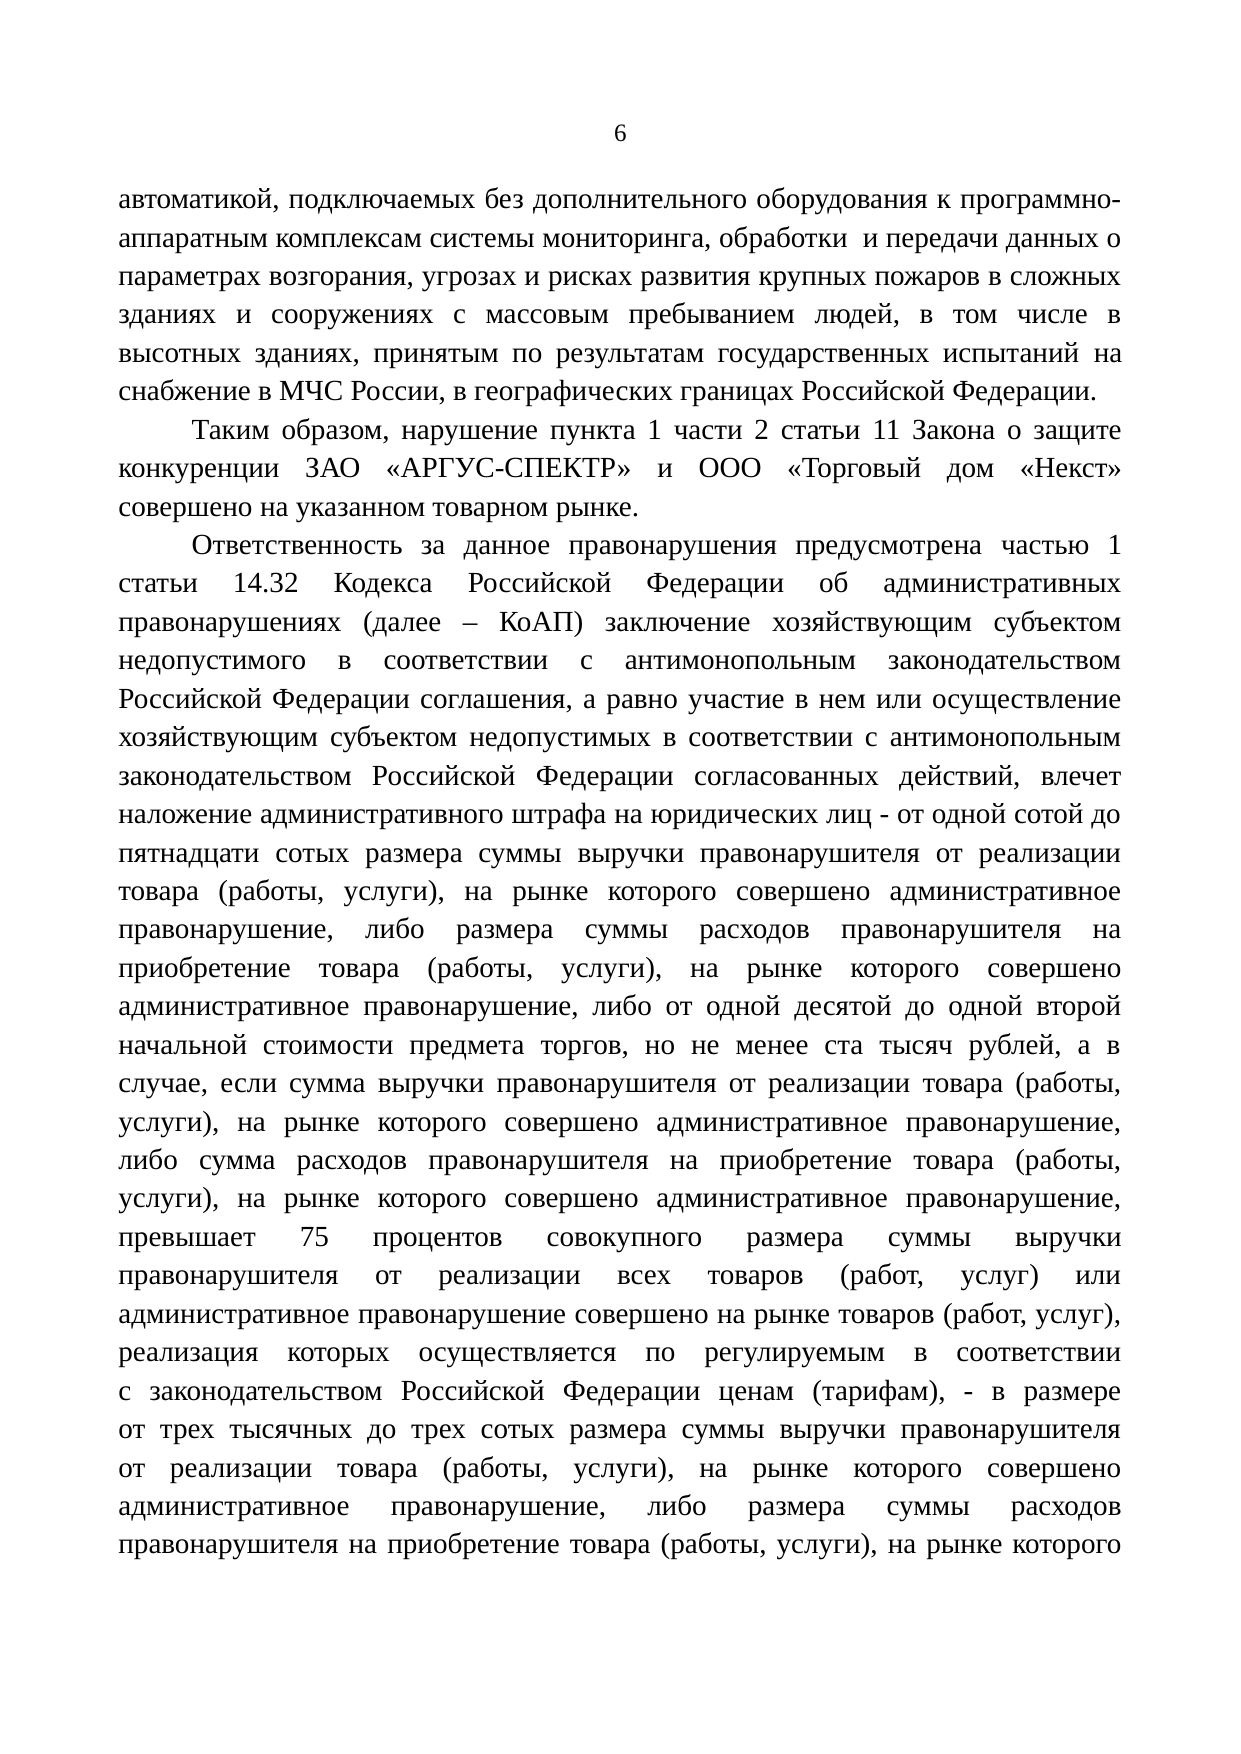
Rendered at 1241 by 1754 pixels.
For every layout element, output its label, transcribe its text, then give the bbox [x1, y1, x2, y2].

text автоматикой, подключаемых без дополнительного оборудования к программно-аппаратным комплексам системы мониторинга, обработки и передачи данных о параметрах возгорания, угрозах и рисках развития крупных пожаров в сложных зданиях и сооружениях с массовым пребыванием людей, в том числе в высотных зданиях, принятым по результатам государственных испытаний на снабжение в МЧС России, в географических границах Российской Федерации. [118, 176, 1122, 407]
text Таким образом, нарушение пункта 1 части 2 статьи 11 Закона о защите конкуренции ЗАО «АРГУС-СПЕКТР» и ООО «Торговый дом «Некст» совершено на указанном товарном рынке. [118, 407, 1122, 522]
text Ответственность за данное правонарушения предусмотрена частью 1 статьи 14.32 Кодекса Российской Федерации об административных правонарушениях (далее – КоАП) заключение хозяйствующим субъектом недопустимого в соответствии с антимонопольным законодательством Российской Федерации соглашения, а равно участие в нем или осуществление хозяйствующим субъектом недопустимых в соответствии с антимонопольным законодательством Российской Федерации согласованных действий, влечет наложение административного штрафа на юридических лиц - от одной сотой до пятнадцати сотых размера суммы выручки правонарушителя от реализации товара (работы, услуги), на рынке которого совершено административное правонарушение, либо размера суммы расходов правонарушителя на приобретение товара (работы, услуги), на рынке которого совершено административное правонарушение, либо от одной десятой до одной второй начальной стоимости предмета торгов, но не менее ста тысяч рублей, а в случае, если сумма выручки правонарушителя от реализации товара (работы, услуги), на рынке которого совершено административное правонарушение, либо сумма расходов правонарушителя на приобретение товара (работы, услуги), на рынке которого совершено административное правонарушение, превышает 75 процентов совокупного размера суммы выручки правонарушителя от реализации всех товаров (работ, услуг) или административное правонарушение совершено на рынке товаров (работ, услуг), реализация которых осуществляется по регулируемым в соответствии с законодательством Российской Федерации ценам (тарифам), - в размере от трех тысячных до трех сотых размера суммы выручки правонарушителя от реализации товара (работы, услуги), на рынке которого совершено административное правонарушение, либо размера суммы расходов правонарушителя на приобретение товара (работы, услуги), на рынке которого [118, 522, 1122, 1560]
